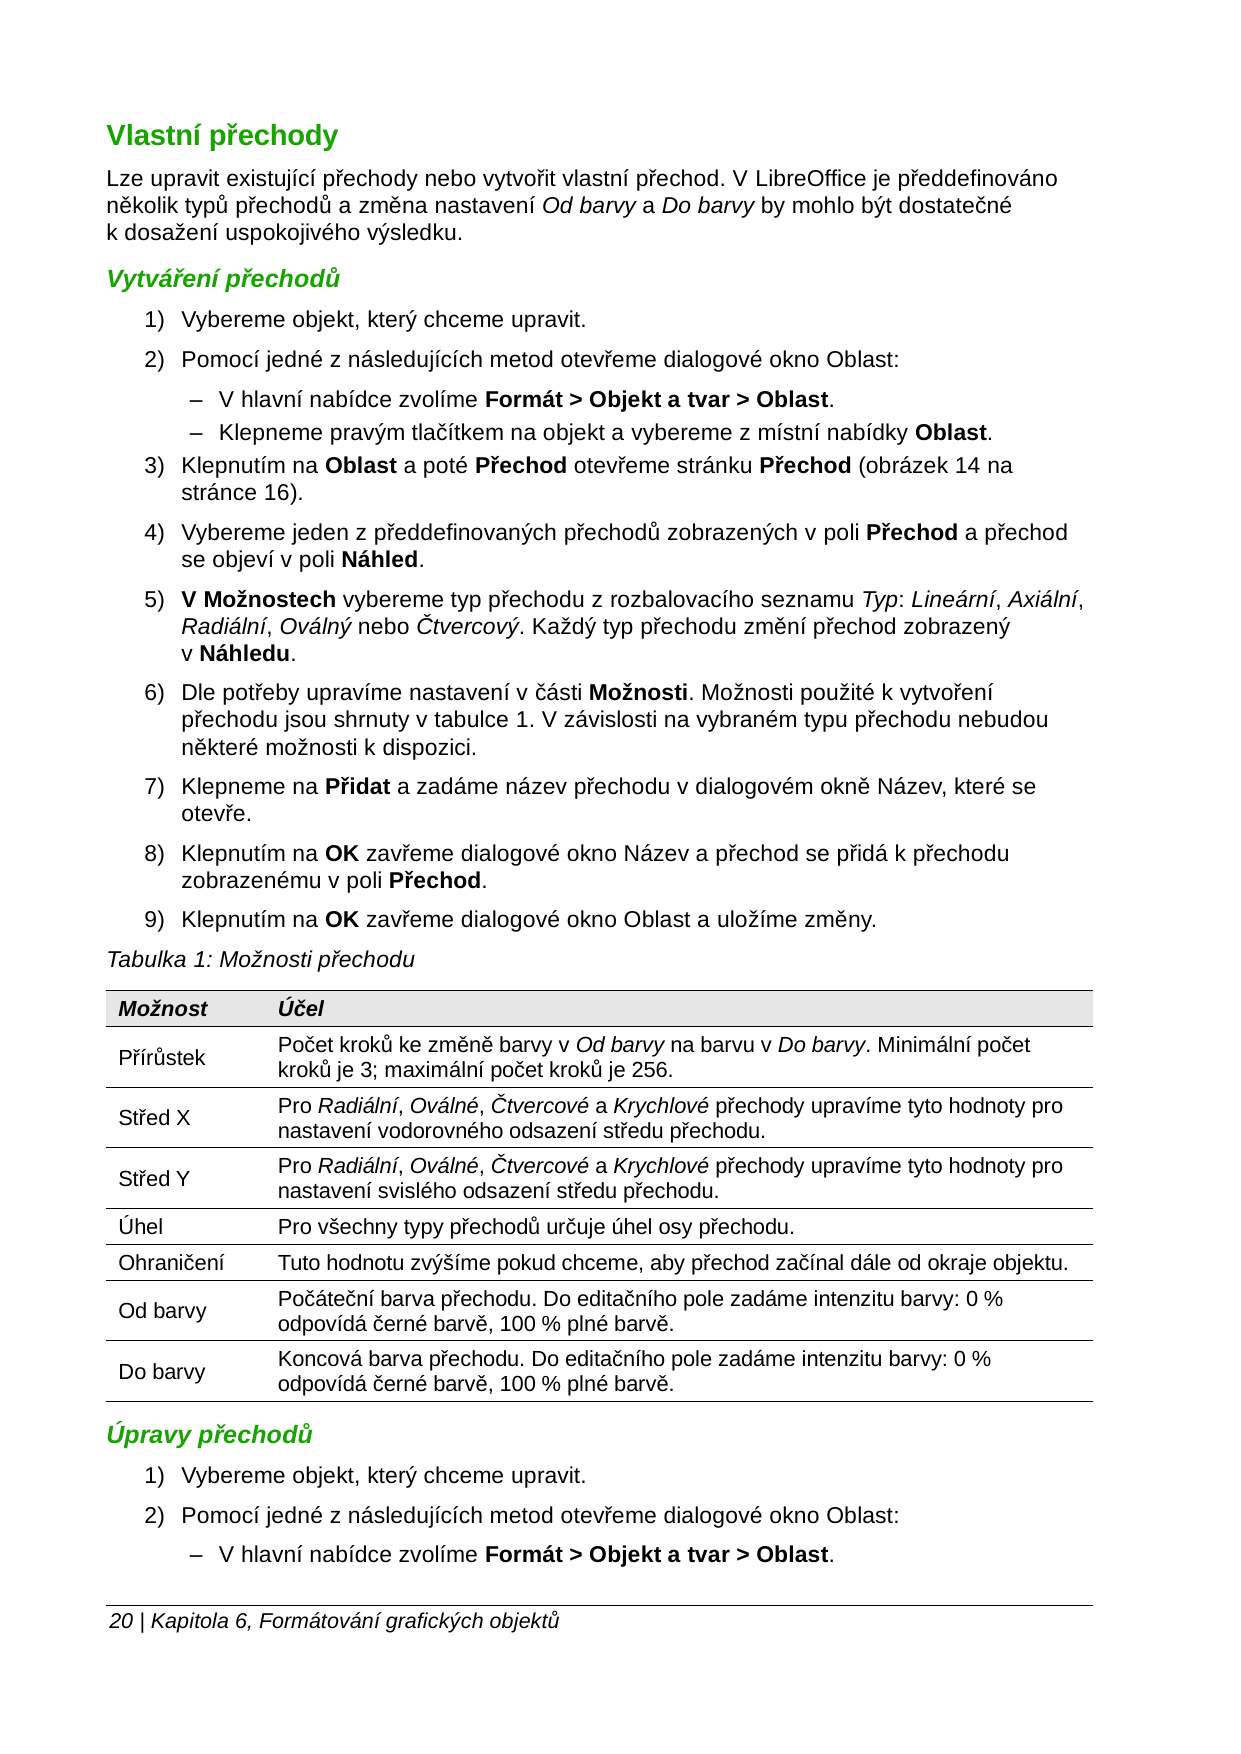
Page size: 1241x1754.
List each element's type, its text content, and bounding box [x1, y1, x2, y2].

table_cell Střed X [106, 1088, 266, 1147]
list Klepneme na Přidat a zadáme název přechodu v dialogovém okně Název, které se otevře. [164, 772, 1093, 827]
list Pomocí jedné z následujících metod otevřeme dialogové okno Oblast: [164, 1501, 1093, 1528]
table_cell Počet kroků ke změně barvy v Od barvy na barvu v Do barvy. Minimální počet kroků je 3; maximální počet kroků je 256. [266, 1027, 1093, 1087]
table_cell Přírůstek [106, 1027, 266, 1087]
text Lze upravit existující přechody nebo vytvořit vlastní přechod. V LibreOffice je předdefinováno několik typů přechodů a změna nastavení Od barvy a Do barvy by mohlo být dostatečné k dosažení uspokojivého výsledku. [106, 164, 1093, 245]
list Klepnutím na OK zavřeme dialogové okno Oblast a uložíme změny. [164, 906, 1093, 933]
table_cell Koncová barva přechodu. Do editačního pole zadáme intenzitu barvy: 0 % odpovídá černé barvě, 100 % plné barvě. [266, 1341, 1093, 1401]
table_cell Od barvy [106, 1281, 266, 1340]
subtitle Vytváření přechodů [106, 264, 1093, 293]
subtitle Úpravy přechodů [106, 1420, 1093, 1449]
table_cell Ohraničení [106, 1245, 266, 1279]
list Dle potřeby upravíme nastavení v části Možnosti. Možnosti použité k vytvoření přechodu jsou shrnuty v tabulce 1. V závislosti na vybraném typu přechodu nebudou některé možnosti k dispozici. [164, 679, 1093, 760]
table_header Účel [266, 991, 1093, 1026]
list Klepneme pravým tlačítkem na objekt a vybereme z místní nabídky Oblast. [189, 418, 1093, 445]
table_cell Pro Radiální, Oválné, Čtvercové a Krychlové přechody upravíme tyto hodnoty pro nastavení svislého odsazení středu přechodu. [266, 1148, 1093, 1208]
list V Možnostech vybereme typ přechodu z rozbalovacího seznamu Typ: Lineární, Axiální, Radiální, Oválný nebo Čtvercový. Každý typ přechodu změní přechod zobrazený v Náhledu. [164, 585, 1093, 666]
text Tabulka 1: Možnosti přechodu [106, 945, 1093, 972]
list Klepnutím na Oblast a poté Přechod otevřeme stránku Přechod (obrázek 14 na stránce 16). [164, 452, 1093, 506]
list Pomocí jedné z následujících metod otevřeme dialogové okno Oblast: [164, 345, 1093, 372]
list Klepnutím na OK zavřeme dialogové okno Název a přechod se přidá k přechodu zobrazenému v poli Přechod. [164, 839, 1093, 893]
table_cell Počáteční barva přechodu. Do editačního pole zadáme intenzitu barvy: 0 % odpovídá černé barvě, 100 % plné barvě. [266, 1281, 1093, 1340]
list V hlavní nabídce zvolíme Formát > Objekt a tvar > Oblast. [189, 385, 1093, 412]
table_cell Úhel [106, 1209, 266, 1244]
subtitle Vlastní přechody [106, 118, 1093, 152]
list Vybereme objekt, který chceme upravit. [164, 1461, 1093, 1488]
table_cell Tuto hodnotu zvýšíme pokud chceme, aby přechod začínal dále od okraje objektu. [266, 1245, 1093, 1279]
table_cell Střed Y [106, 1148, 266, 1208]
list V hlavní nabídce zvolíme Formát > Objekt a tvar > Oblast. [189, 1541, 1093, 1568]
table_cell Do barvy [106, 1341, 266, 1401]
table_header Možnost [106, 991, 266, 1026]
table_cell Pro všechny typy přechodů určuje úhel osy přechodu. [266, 1209, 1093, 1244]
list Vybereme jeden z předdefinovaných přechodů zobrazených v poli Přechod a přechod se objeví v poli Náhled. [164, 518, 1093, 572]
table_cell Pro Radiální, Oválné, Čtvercové a Krychlové přechody upravíme tyto hodnoty pro nastavení vodorovného odsazení středu přechodu. [266, 1088, 1093, 1147]
list Vybereme objekt, který chceme upravit. [164, 306, 1093, 333]
